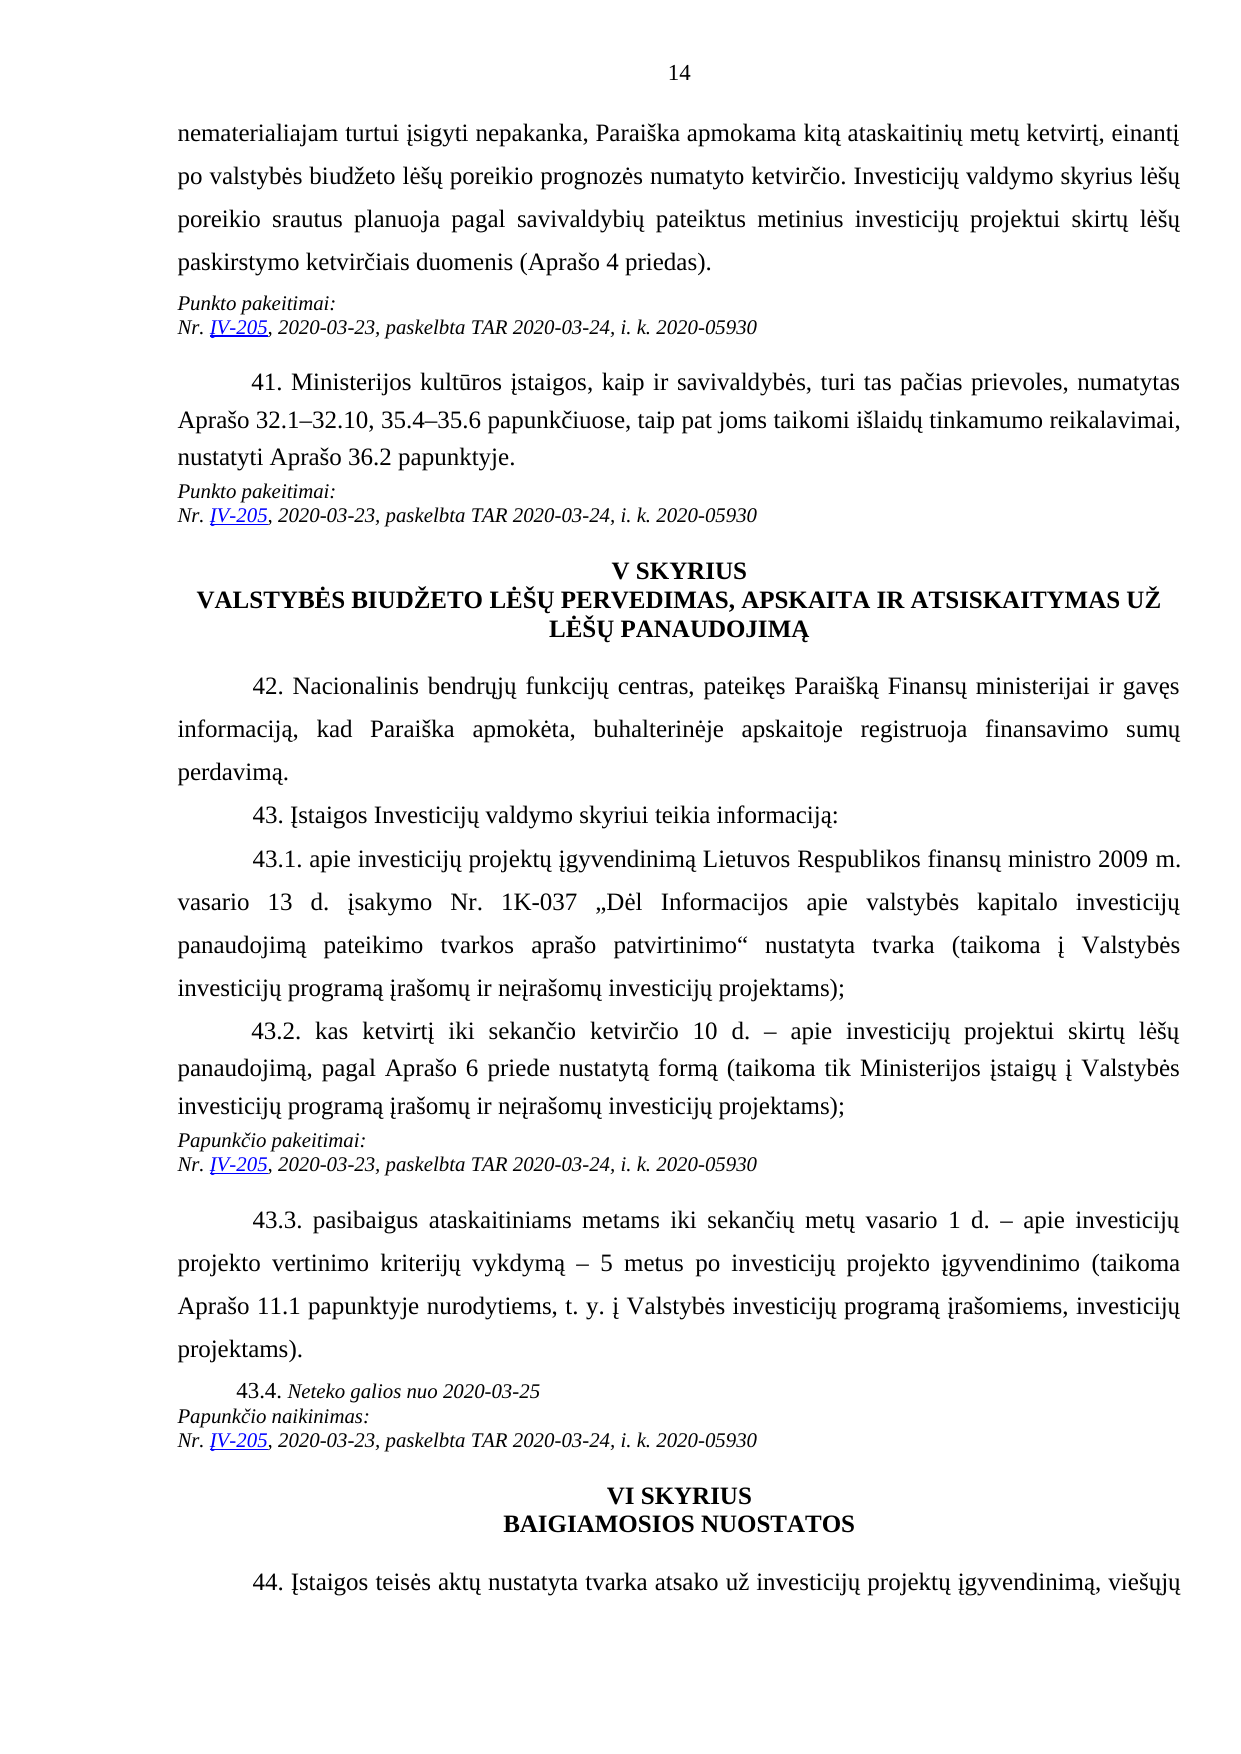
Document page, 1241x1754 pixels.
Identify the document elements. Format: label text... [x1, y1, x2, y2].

text 44. Įstaigos teisės aktų nustatyta tvarka atsako už investicijų projektų įgyvendinimą, viešųjų [177, 1567, 1181, 1596]
text 43.3. pasibaigus ataskaitiniams metams iki sekančių metų vasario 1 d. – apie investicijų projekto vertinimo kriterijų vykdymą – 5 metus po investicijų projekto įgyvendinimo (taikoma Aprašo 11.1 papunktyje nurodytiems, t. y. į Valstybės investicijų programą įrašomiems, investicijų projektams). [177, 1205, 1181, 1363]
text BAIGIAMOSIOS NUOSTATOS [177, 1509, 1181, 1538]
text V SKYRIUS [177, 556, 1181, 585]
text Papunkčio pakeitimai: [177, 1128, 1181, 1152]
text Papunkčio naikinimas: [177, 1404, 1181, 1428]
text nematerialiajam turtui įsigyti nepakanka, Paraiška apmokama kitą ataskaitinių metų ketvirtį, einantį po valstybės biudžeto lėšų poreikio prognozės numatyto ketvirčio. Investicijų valdymo skyrius lėšų poreikio srautus planuoja pagal savivaldybių pateiktus metinius investicijų projektui skirtų lėšų paskirstymo ketvirčiais duomenis (Aprašo 4 priedas). [177, 118, 1181, 276]
text 43.4. Neteko galios nuo 2020-03-25 [177, 1377, 1181, 1404]
text Nr. ĮV-205, 2020-03-23, paskelbta TAR 2020-03-24, i. k. 2020-05930 [177, 503, 1181, 527]
text Punkto pakeitimai: [177, 479, 1181, 503]
text 41. Ministerijos kultūros įstaigos, kaip ir savivaldybės, turi tas pačias prievoles, numatytas Aprašo 32.1–32.10, 35.4–35.6 papunkčiuose, taip pat joms taikomi išlaidų tinkamumo reikalavimai, nustatyti Aprašo 36.2 papunktyje. [177, 367, 1181, 471]
text Nr. ĮV-205, 2020-03-23, paskelbta TAR 2020-03-24, i. k. 2020-05930 [177, 1152, 1181, 1176]
text VI SKYRIUS [177, 1481, 1181, 1509]
text Nr. ĮV-205, 2020-03-23, paskelbta TAR 2020-03-24, i. k. 2020-05930 [177, 1428, 1181, 1452]
text Punkto pakeitimai: [177, 291, 1181, 315]
text VALSTYBĖS BIUDŽETO LĖŠŲ PERVEDIMAS, APSKAITA IR ATSISKAITYMAS UŽ LĖŠŲ PANAUDOJIMĄ [177, 585, 1181, 642]
text Nr. ĮV-205, 2020-03-23, paskelbta TAR 2020-03-24, i. k. 2020-05930 [177, 315, 1181, 339]
text 42. Nacionalinis bendrųjų funkcijų centras, pateikęs Paraišką Finansų ministerijai ir gavęs informaciją, kad Paraiška apmokėta, buhalterinėje apskaitoje registruoja finansavimo sumų perdavimą. [177, 671, 1181, 786]
text 43.2. kas ketvirtį iki sekančio ketvirčio 10 d. – apie investicijų projektui skirtų lėšų panaudojimą, pagal Aprašo 6 priede nustatytą formą (taikoma tik Ministerijos įstaigų į Valstybės investicijų programą įrašomų ir neįrašomų investicijų projektams); [177, 1016, 1181, 1119]
text 43.1. apie investicijų projektų įgyvendinimą Lietuvos Respublikos finansų ministro 2009 m. vasario 13 d. įsakymo Nr. 1K-037 „Dėl Informacijos apie valstybės kapitalo investicijų panaudojimą pateikimo tvarkos aprašo patvirtinimo“ nustatyta tvarka (taikoma į Valstybės investicijų programą įrašomų ir neįrašomų investicijų projektams); [177, 844, 1181, 1002]
text 43. Įstaigos Investicijų valdymo skyriui teikia informaciją: [177, 801, 1181, 829]
